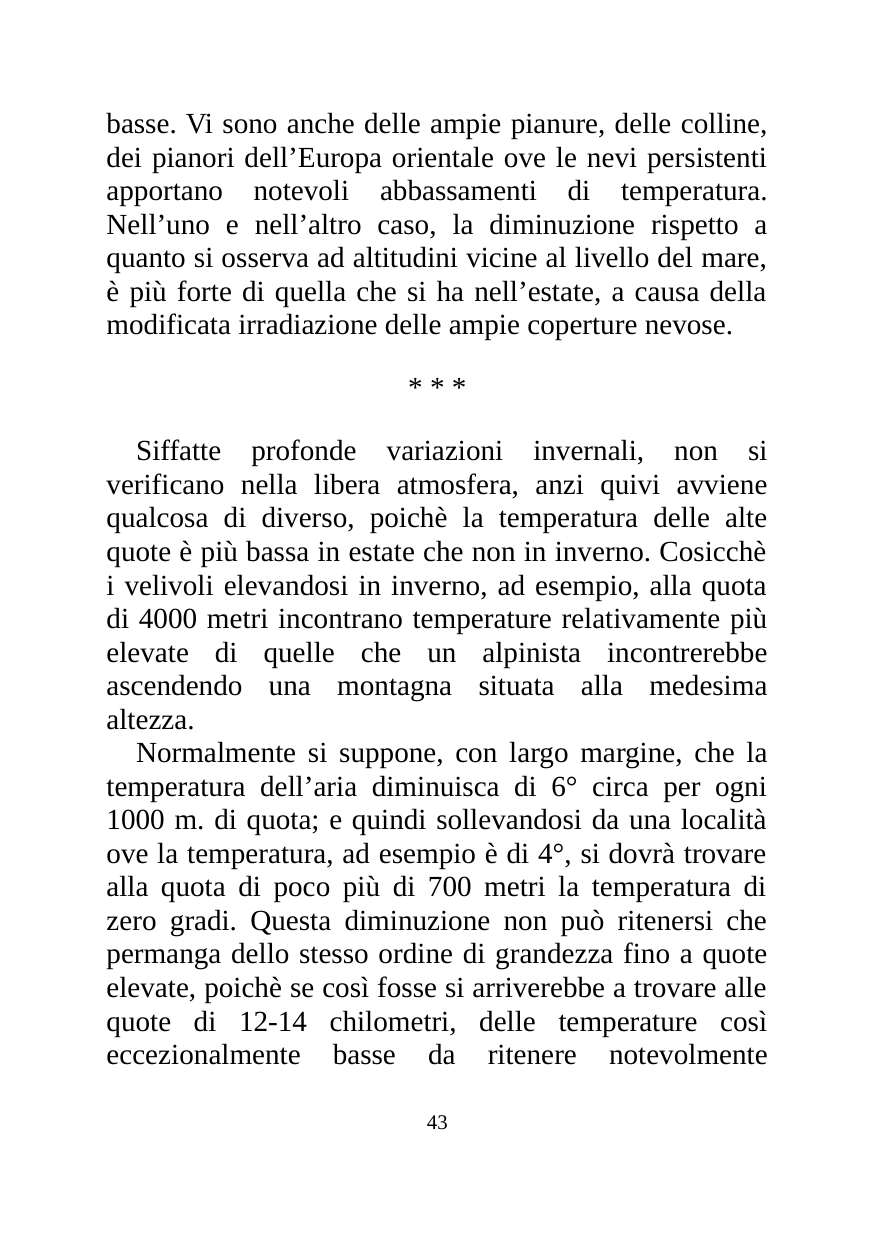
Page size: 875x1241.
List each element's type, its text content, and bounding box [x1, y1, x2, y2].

text * * * [106, 371, 768, 404]
text basse. Vi sono anche delle ampie pianure, delle colline, dei pianori dell’Europa orientale ove le nevi persistenti apportano notevoli abbassamenti di temperatura. Nell’uno e nell’altro caso, la diminuzione rispetto a quanto si osserva ad altitudini vicine al livello del mare, è più forte di quella che si ha nell’estate, a causa della modificata irradiazione delle ampie coperture nevose. [106, 106, 768, 341]
text Normalmente si suppone, con largo margine, che la temperatura dell’aria diminuisca di 6° circa per ogni 1000 m. di quota; e quindi sollevandosi da una località ove la temperatura, ad esempio è di 4°, si dovrà trovare alla quota di poco più di 700 metri la temperatura di zero gradi. Questa diminuzione non può ritenersi che permanga dello stesso ordine di grandezza fino a quote elevate, poichè se così fosse si arriverebbe a trovare alle quote di 12-14 chilometri, delle temperature così eccezionalmente basse da ritenere notevolmente [106, 735, 768, 1071]
text Siffatte profonde variazioni invernali, non si verificano nella libera atmosfera, anzi quivi avviene qualcosa di diverso, poichè la temperatura delle alte quote è più bassa in estate che non in inverno. Cosicchè i velivoli elevandosi in inverno, ad esempio, alla quota di 4000 metri incontrano temperature relativamente più elevate di quelle che un alpinista incontrerebbe ascendendo una montagna situata alla medesima altezza. [106, 433, 768, 735]
